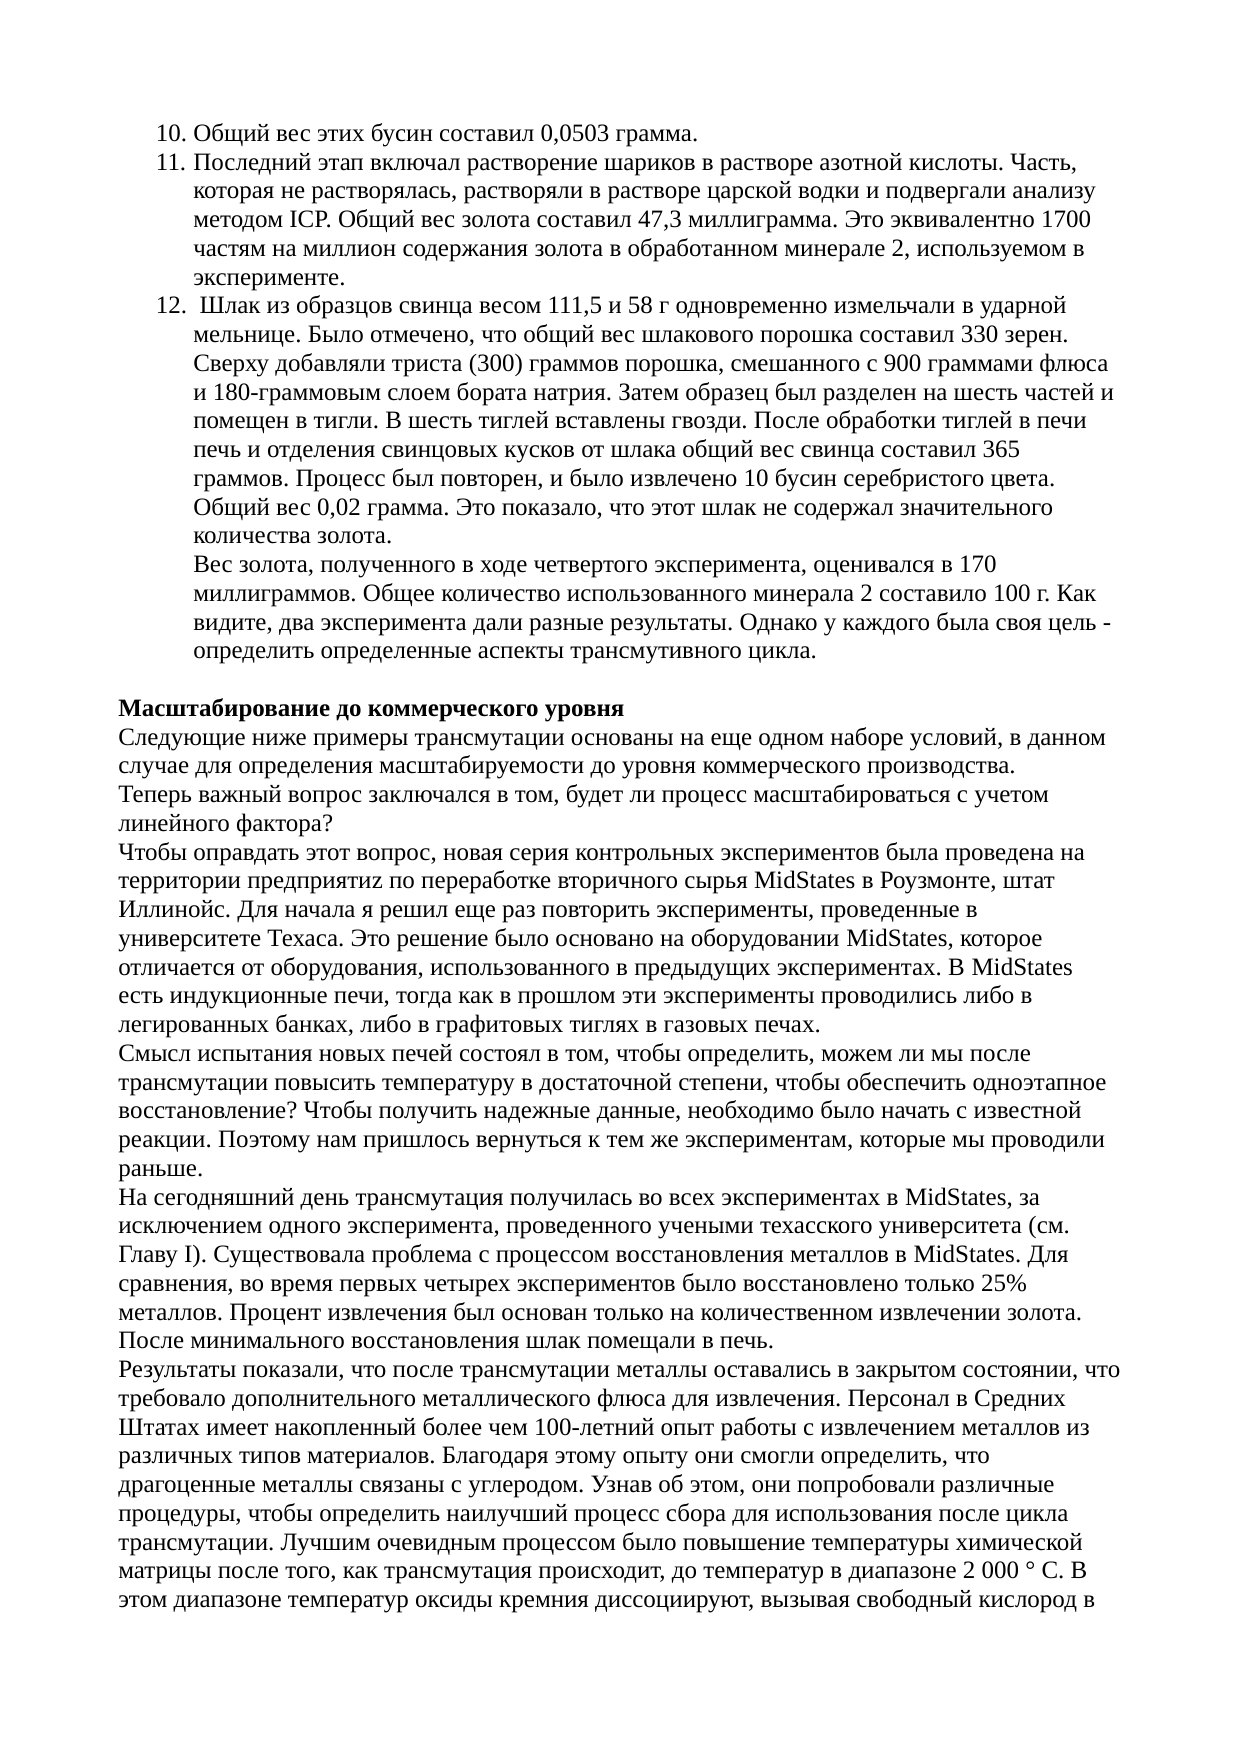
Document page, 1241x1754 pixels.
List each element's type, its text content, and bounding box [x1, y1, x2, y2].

list Вес золота, полученного в ходе четвертого эксперимента, оценивался в 170 миллиграммов. Общее количество использованного минерала 2 составило 100 г. Как видите, два эксперимента дали разные результаты. Однако у каждого была своя цель - определить определенные аспекты трансмутивного цикла. [156, 549, 1122, 664]
text На сегодняшний день трансмутация получилась во всех экспериментах в MidStates, за исключением одного эксперимента, проведенного учеными техасского университета (см. Главу I). Существовала проблема с процессом восстановления металлов в MidStates. Для сравнения, во время первых четырех экспериментов было восстановлено только 25% металлов. Процент извлечения был основан только на количественном извлечении золота. После минимального восстановления шлак помещали в печь. [118, 1182, 1122, 1354]
text Масштабирование до коммерческого уровня [118, 693, 1122, 722]
text Следующие ниже примеры трансмутации основаны на еще одном наборе условий, в данном случае для определения масштабируемости до уровня коммерческого производства. [118, 722, 1122, 779]
text Смысл испытания новых печей состоял в том, чтобы определить, можем ли мы после трансмутации повысить температуру в достаточной степени, чтобы обеспечить одноэтапное восстановление? Чтобы получить надежные данные, необходимо было начать с известной реакции. Поэтому нам пришлось вернуться к тем же экспериментам, которые мы проводили раньше. [118, 1038, 1122, 1182]
list Шлак из образцов свинца весом 111,5 и 58 г одновременно измельчали ​​в ударной мельнице. Было отмечено, что общий вес шлакового порошка составил 330 зерен. Сверху добавляли триста (300) граммов порошка, смешанного с 900 граммами флюса и 180-граммовым слоем бората натрия. Затем образец был разделен на шесть частей и помещен в тигли. В шесть тиглей вставлены гвозди. После обработки тиглей в печи печь и отделения свинцовых кусков от шлака общий вес свинца составил 365 граммов. Процесс был повторен, и было извлечено 10 бусин серебристого цвета. Общий вес 0,02 грамма. Это показало, что этот шлак не содержал значительного количества золота. [156, 291, 1122, 549]
text Чтобы оправдать этот вопрос, новая серия контрольных экспериментов была проведена на территории предприятиz по переработке вторичного сырья MidStates в Роузмонте, штат Иллинойс. Для начала я решил еще раз повторить эксперименты, проведенные в университете Техаса. Это решение было основано на оборудовании MidStates, которое отличается от оборудования, использованного в предыдущих экспериментах. В MidStates есть индукционные печи, тогда как в прошлом эти эксперименты проводились либо в легированных банках, либо в графитовых тиглях в газовых печах. [118, 837, 1122, 1038]
list Общий вес этих бусин составил 0,0503 грамма. [156, 118, 1122, 147]
text Теперь важный вопрос заключался в том, будет ли процесс масштабироваться с учетом линейного фактора? [118, 779, 1122, 837]
list Последний этап включал растворение шариков в растворе азотной кислоты. Часть, которая не растворялась, растворяли в растворе царской водки и подвергали анализу методом ICP. Общий вес золота составил 47,3 миллиграмма. Это эквивалентно 1700 частям на миллион содержания золота в обработанном минерале 2, используемом в эксперименте. [156, 147, 1122, 291]
text Результаты показали, что после трансмутации металлы оставались в закрытом состоянии, что требовало дополнительного металлического флюса для извлечения. Персонал в Средних Штатах имеет накопленный более чем 100-летний опыт работы с извлечением металлов из различных типов материалов. Благодаря этому опыту они смогли определить, что драгоценные металлы связаны с углеродом. Узнав об этом, они попробовали различные процедуры, чтобы определить наилучший процесс сбора для использования после цикла трансмутации. Лучшим очевидным процессом было повышение температуры химической матрицы после того, как трансмутация происходит, до температур в диапазоне 2 000 ° C. В этом диапазоне температур оксиды кремния диссоциируют, вызывая свободный кислород в [118, 1354, 1122, 1613]
